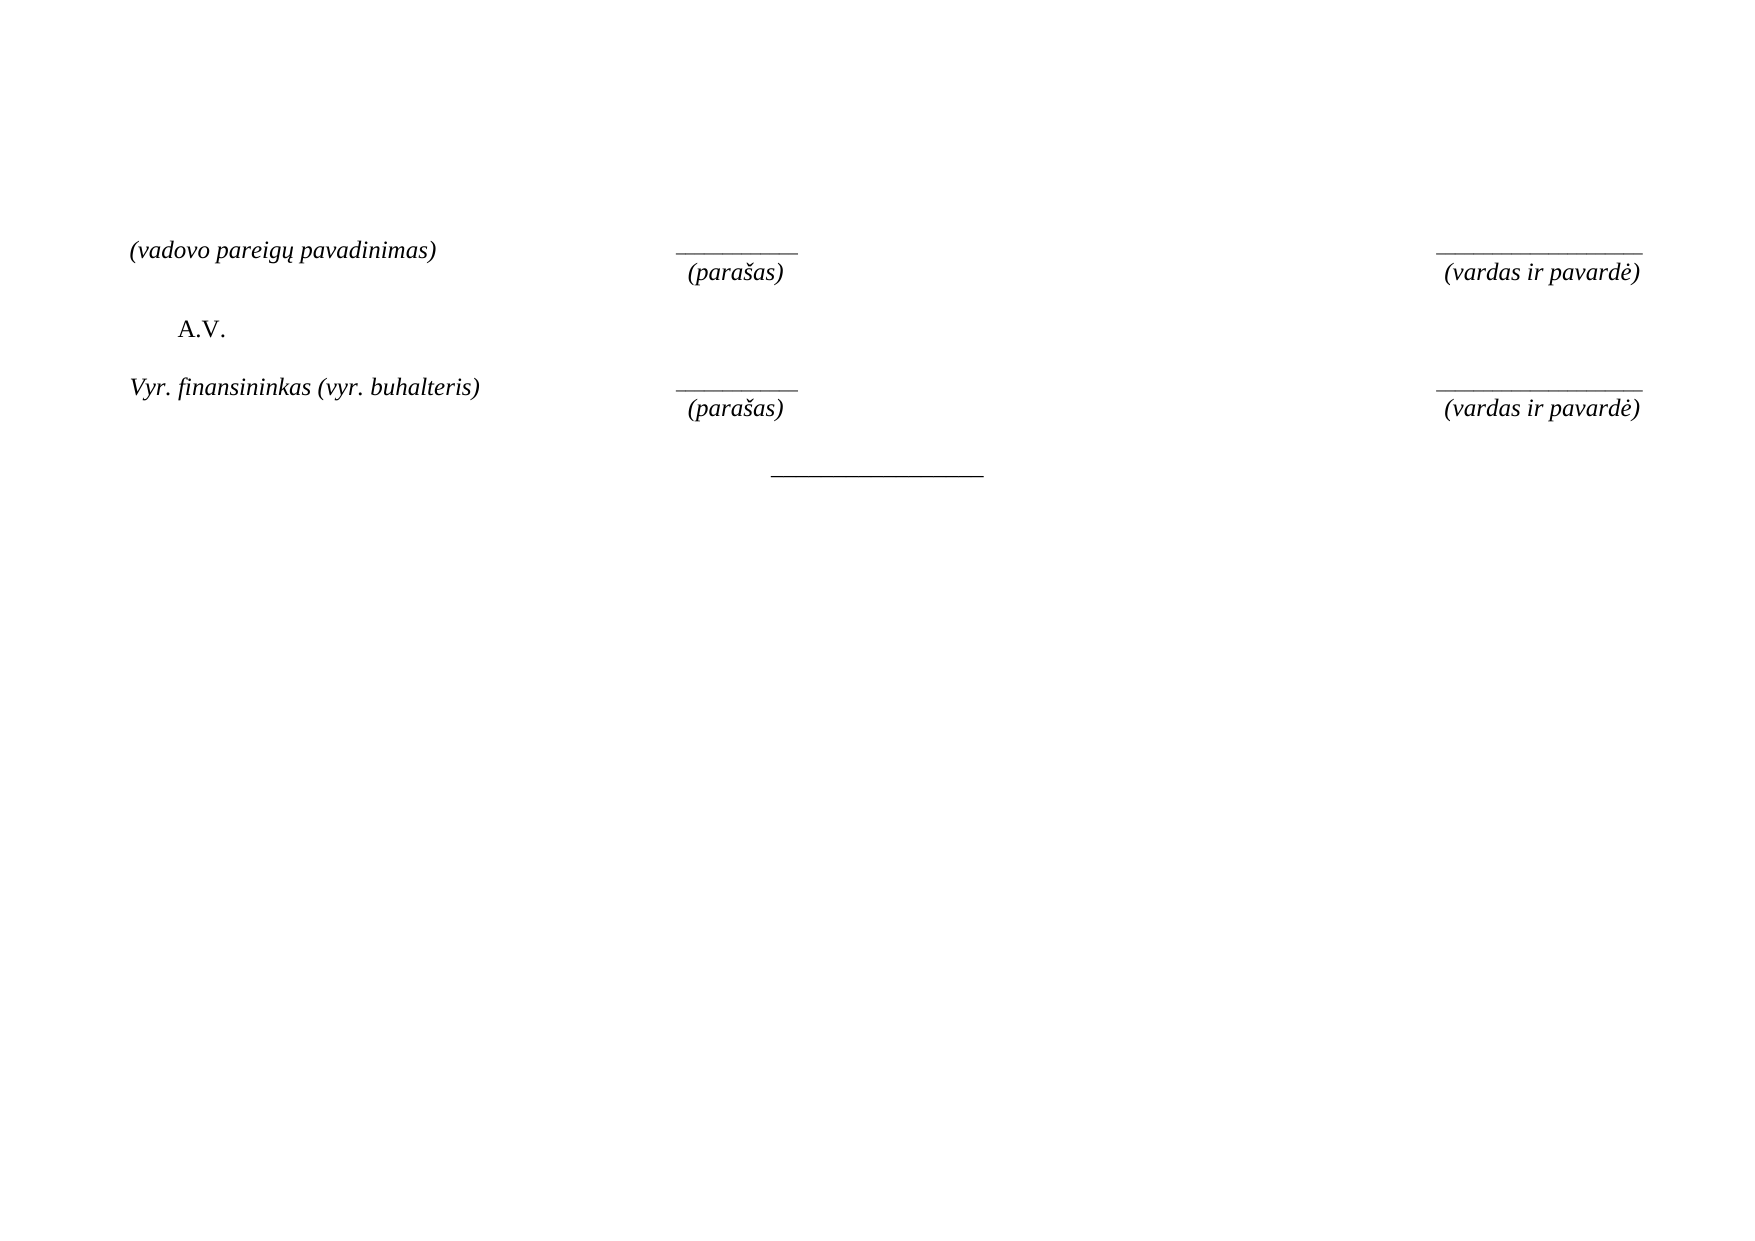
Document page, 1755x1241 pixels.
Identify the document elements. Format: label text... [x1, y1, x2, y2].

table_header _____________ (parašas) [632, 235, 842, 286]
table_header ______________________ (vardas ir pavardė) [842, 235, 1653, 286]
table_header ______________________ (vardas ir pavardė) [842, 372, 1653, 422]
table_header (vadovo pareigų pavadinimas) [118, 235, 632, 286]
text _________________ [118, 451, 1636, 480]
table_header _____________ (parašas) [632, 372, 842, 422]
table_header Vyr. finansininkas (vyr. buhalteris) [118, 372, 632, 422]
text A.V. [118, 314, 1636, 343]
